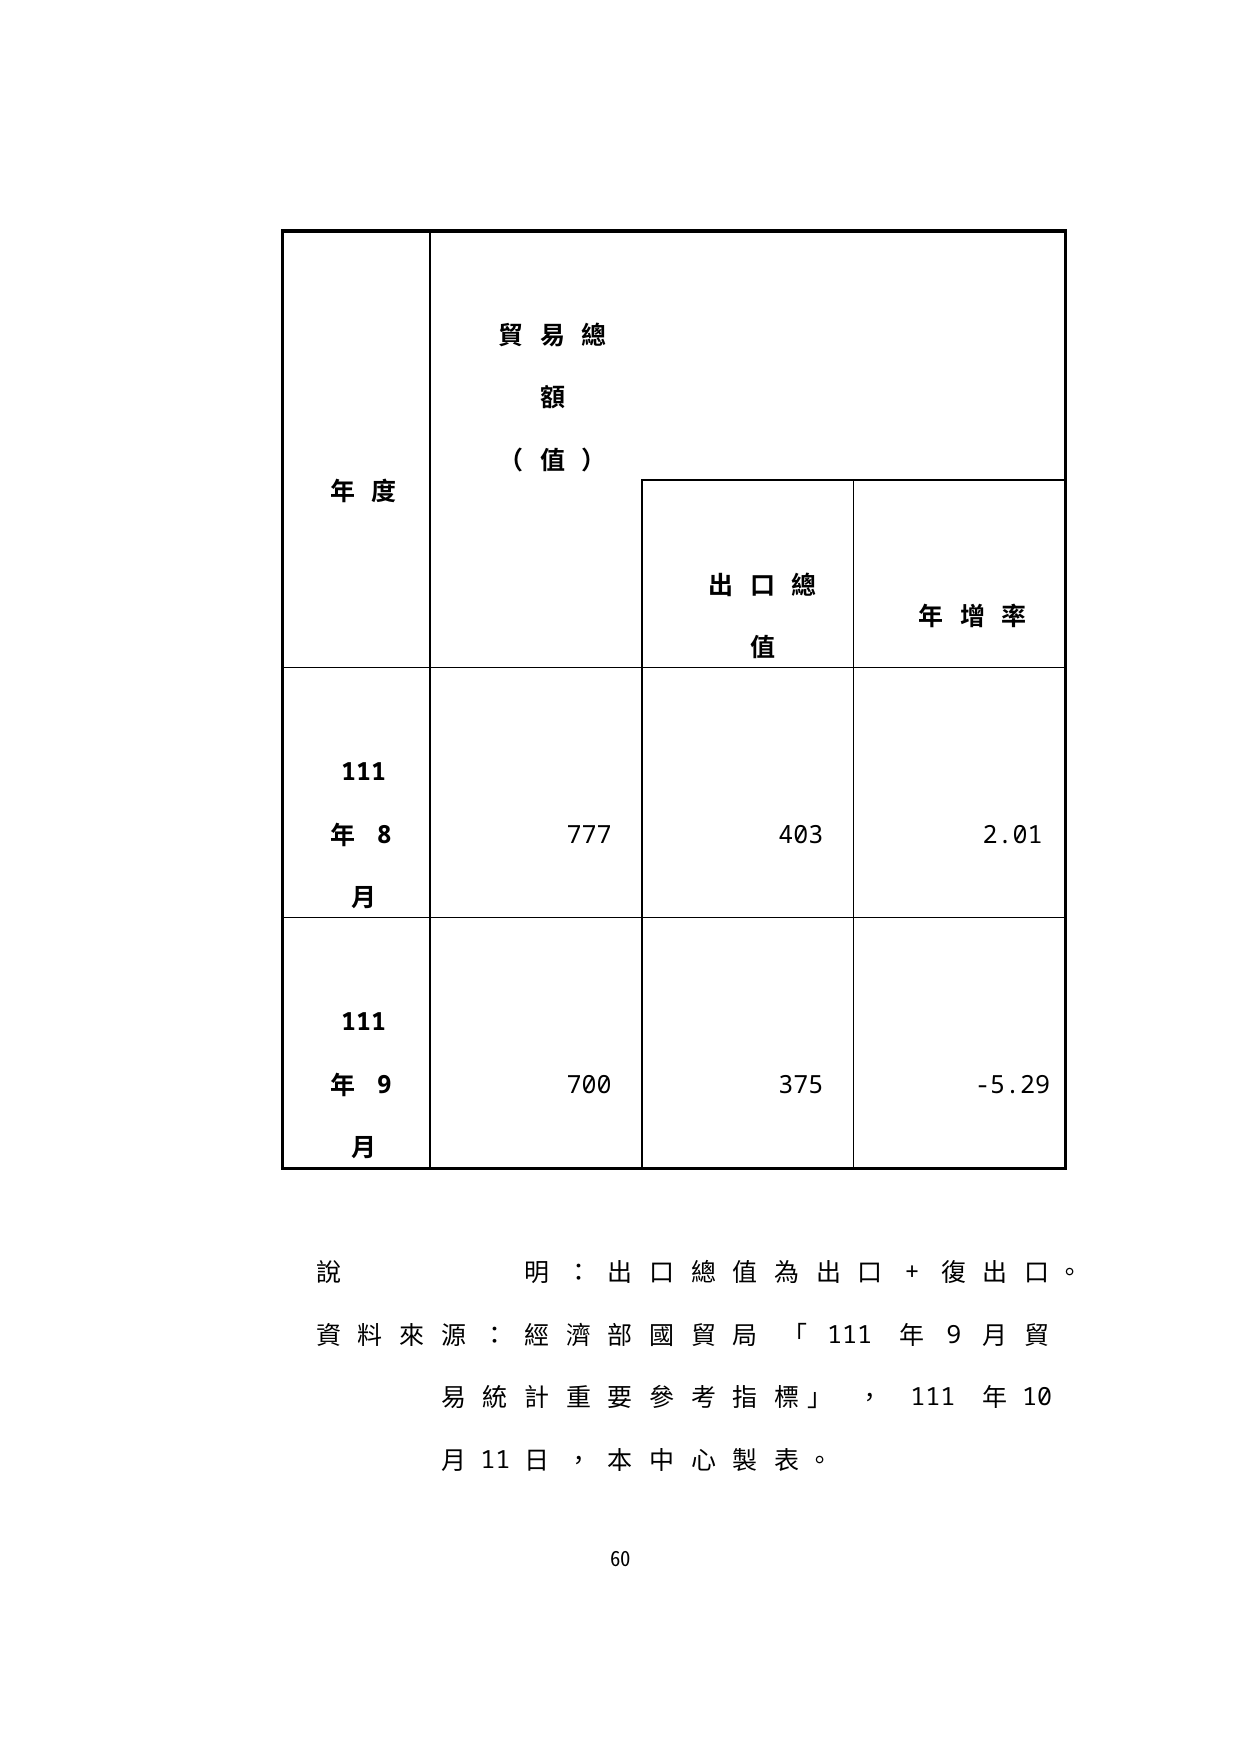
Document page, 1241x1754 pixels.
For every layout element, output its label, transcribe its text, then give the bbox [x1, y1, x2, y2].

table_cell 2.01 [854, 668, 1064, 917]
table_cell 700 [431, 918, 641, 1167]
table_header [642, 233, 853, 479]
table_cell 出口總值 [643, 481, 853, 667]
table_header 年度 [284, 233, 429, 667]
text 資料來源：經濟部國貿局「111年9月貿易統計重要參考指標」，111年10月11日，本中心製表。 [271, 1292, 1058, 1479]
text 說 明：出口總值為出口+復出口。 [271, 1229, 1058, 1292]
table_cell 777 [431, 668, 641, 917]
table_cell 年增率 [854, 481, 1064, 667]
table_cell 375 [643, 918, 853, 1167]
table_cell 111年9月 [284, 918, 429, 1167]
table_cell 403 [643, 668, 853, 917]
table_cell -5.29 [854, 918, 1064, 1167]
table_header 貿易總額（值） [431, 233, 642, 479]
table_cell [431, 479, 641, 667]
table_header [854, 233, 1064, 479]
table_cell 111年8月 [284, 668, 429, 917]
